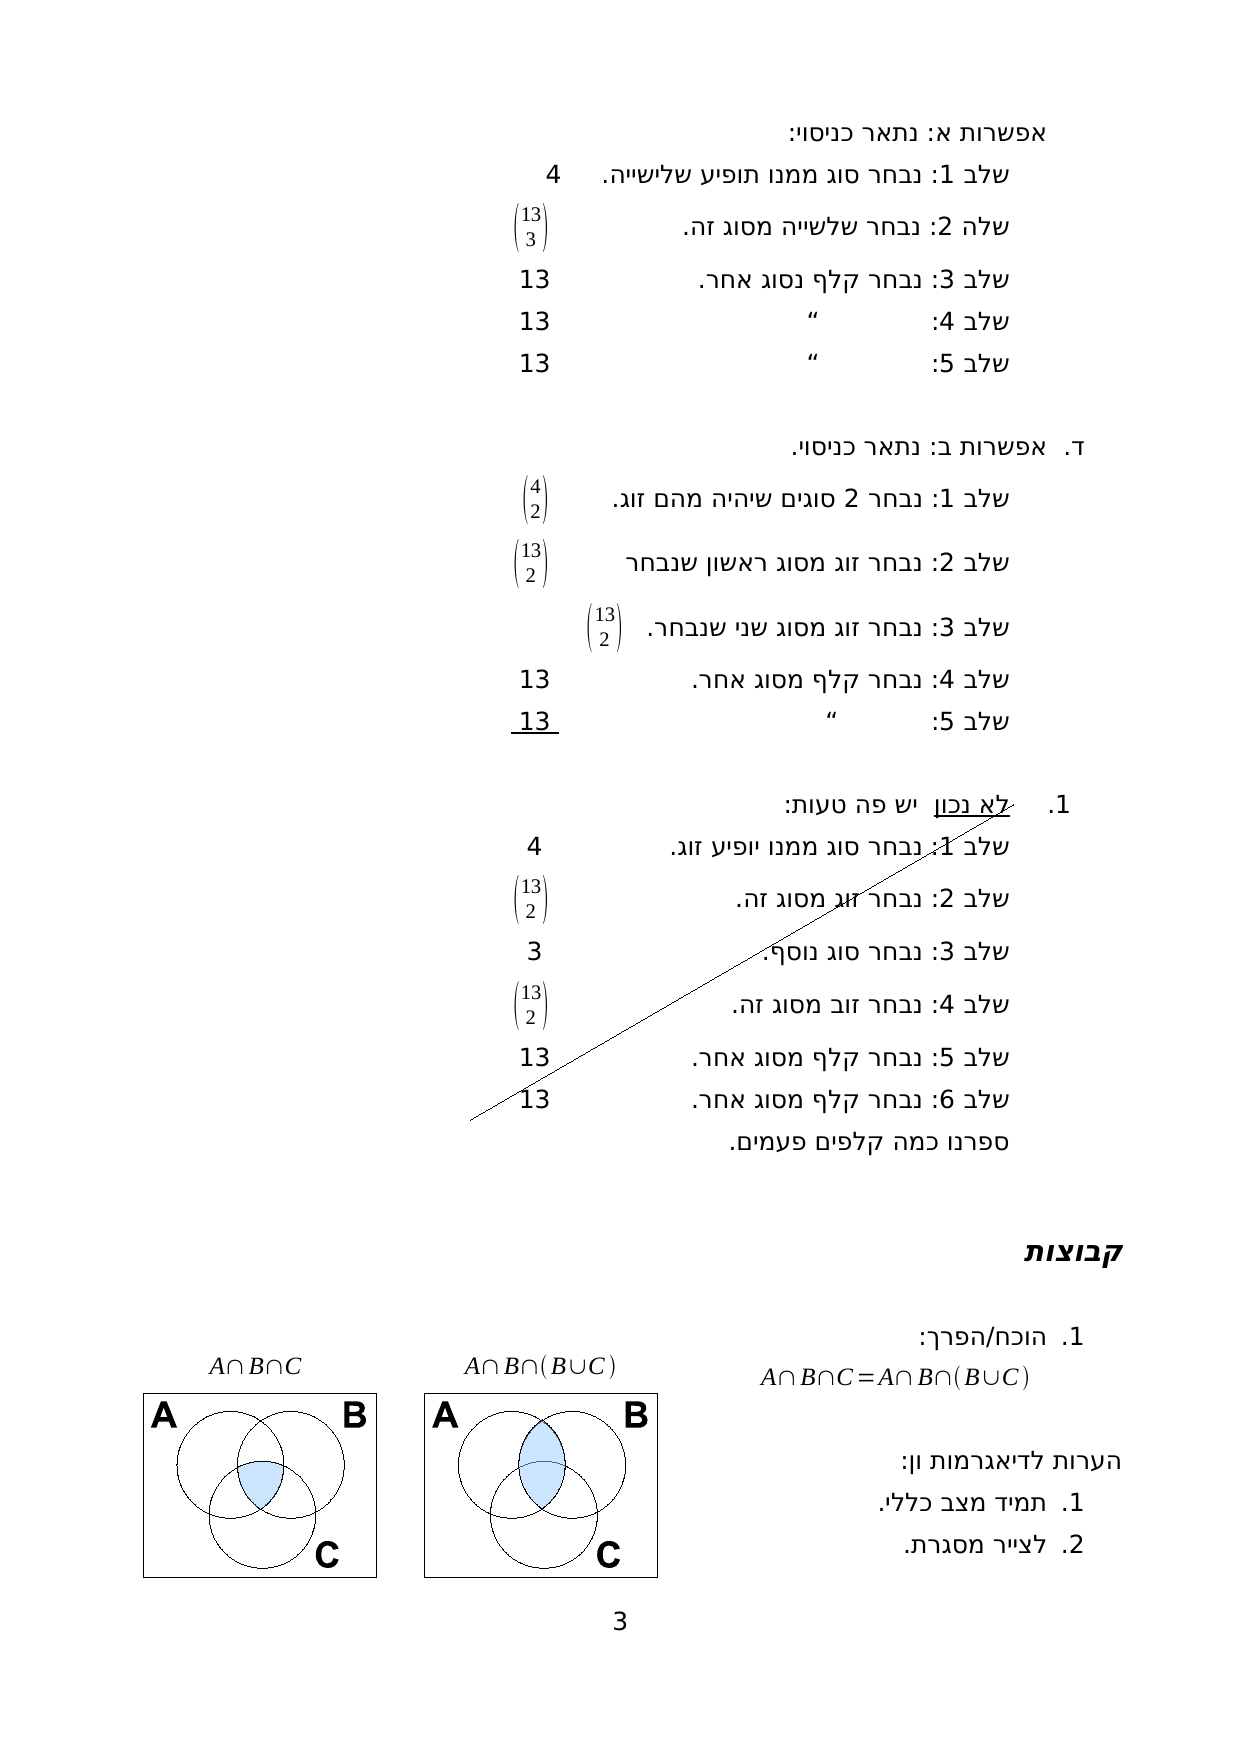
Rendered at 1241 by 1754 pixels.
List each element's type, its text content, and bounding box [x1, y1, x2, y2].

list [144, 1488, 376, 1517]
text הערות לדיאגרמות ון: [658, 1446, 1122, 1476]
text [377, 1446, 424, 1476]
list הוכח/הפרך: [118, 1322, 1084, 1351]
list [118, 1530, 143, 1559]
list שלב 4: “ 13 [118, 307, 1047, 336]
list [425, 1530, 657, 1559]
list שלב 3: נבחר סוג נוסף. 3 [118, 938, 1047, 967]
text [563, 1446, 657, 1476]
list שלב 5: “ 13 [118, 707, 1047, 736]
list אפשרות א: נתאר כניסוי: [118, 118, 1084, 147]
list שלב 4: נבחר קלף מסוג אחר. 13 [118, 666, 1047, 695]
list [377, 1530, 424, 1559]
list שלב 4: נבחר זוב מסוג זה. [118, 979, 1047, 1031]
list [118, 1488, 143, 1517]
list אפשרות ב: נתאר כניסוי. [118, 432, 1084, 461]
list ספרנו כמה קלפים פעמים. [118, 1127, 1047, 1156]
list שלב 3: נבחר זוג מסוג שני שנבחר. [118, 602, 1047, 653]
list תמיד מצב כללי. [658, 1488, 1084, 1517]
list שלה 2: נבחר שלשייה מסוג זה. [118, 201, 1047, 253]
list לצייר מסגרת. [658, 1530, 1084, 1559]
list [144, 1530, 376, 1559]
list [425, 1488, 657, 1517]
subtitle קבוצות [118, 1234, 1122, 1268]
list שלב 2: נבחר זוג מסוג ראשון שנבחר [118, 537, 1047, 589]
text [118, 1446, 143, 1476]
list [377, 1488, 424, 1517]
list שלב 5: נבחר קלף מסוג אחר. 13 [118, 1043, 1047, 1072]
list שלב 6: נבחר קלף מסוג אחר. 13 [118, 1085, 1047, 1114]
list שלב 1: נבחר 2 סוגים שיהיה מהם זוג. [118, 473, 1047, 525]
list שלב 2: נבחר זוג מסוג זה. [118, 873, 1047, 925]
list שלב 3: נבחר קלף נסוג אחר. 13 [118, 266, 1047, 295]
list שלב 1: נבחר סוג ממנו יופיע זוג. 4 [118, 832, 1047, 861]
list לא נכון יש פה טעות: [118, 790, 1047, 819]
list שלב 1: נבחר סוג ממנו תופיע שלישייה. 4 [118, 160, 1047, 189]
text [144, 1446, 376, 1476]
list שלב 5: “ 13 [118, 349, 1047, 378]
text [425, 1446, 521, 1476]
